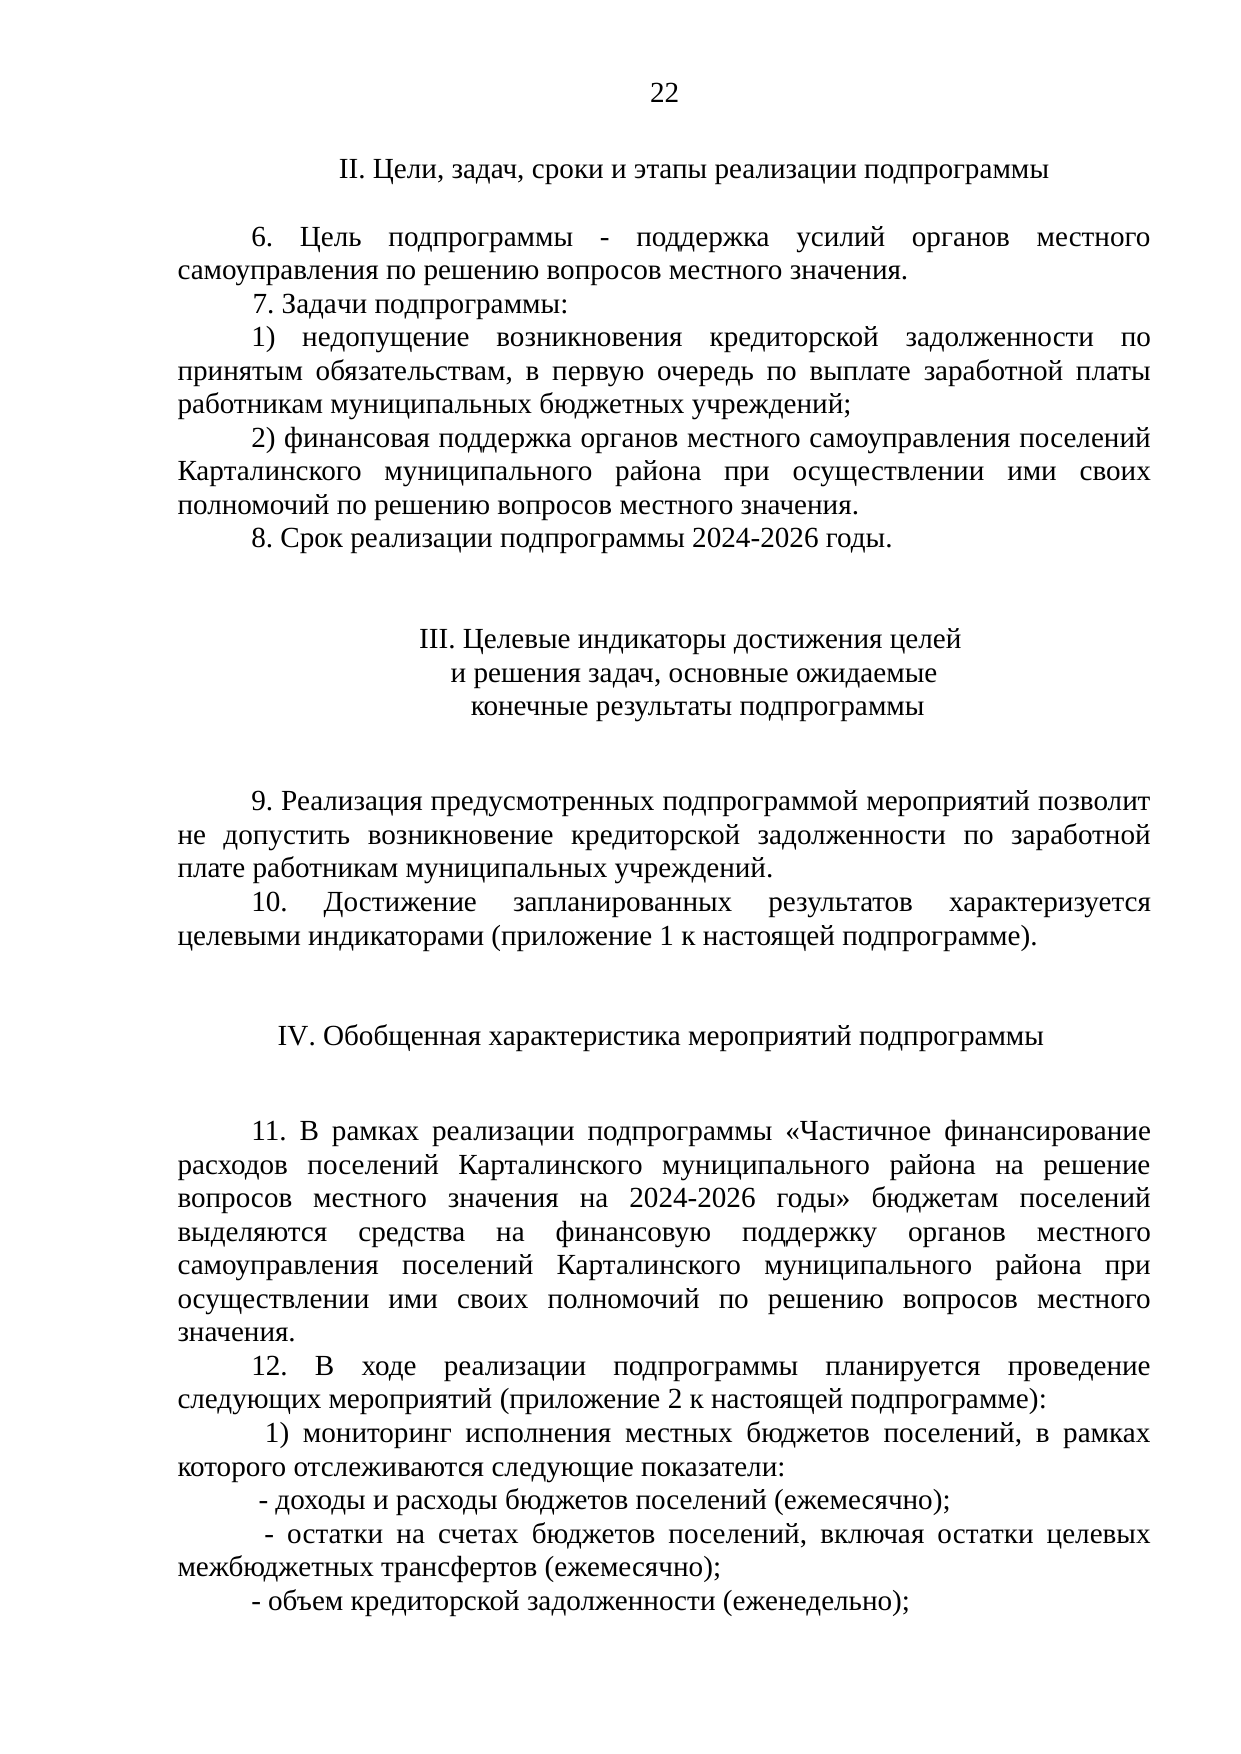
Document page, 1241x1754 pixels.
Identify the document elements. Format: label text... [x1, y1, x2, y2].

text 1) недопущение возникновения кредиторской задолженности по принятым обязательствам, в первую очередь по выплате заработной платы работникам муниципальных бюджетных учреждений; [177, 319, 1152, 420]
text II. Цели, задач, сроки и этапы реализации подпрограммы [236, 152, 1152, 185]
text III. Целевые индикаторы достижения целей [236, 621, 1152, 655]
text 12. В ходе реализации подпрограммы планируется проведение следующих мероприятий (приложение 2 к настоящей подпрограмме): [177, 1348, 1152, 1415]
text 7. Задачи подпрограммы: [252, 286, 1152, 319]
text IV. Обобщенная характеристика мероприятий подпрограммы [177, 1018, 1152, 1052]
text - доходы и расходы бюджетов поселений (ежемесячно); [177, 1482, 1152, 1516]
text 9. Реализация предусмотренных подпрограммой мероприятий позволит не допустить возникновение кредиторской задолженности по заработной плате работникам муниципальных учреждений. [177, 783, 1152, 884]
text конечные результаты подпрограммы [236, 688, 1152, 722]
text 8. Срок реализации подпрограммы 2024-2026 годы. [177, 521, 1152, 554]
text и решения задач, основные ожидаемые [236, 655, 1152, 688]
text 11. В рамках реализации подпрограммы «Частичное финансирование расходов поселений Карталинского муниципального района на решение вопросов местного значения на 2024-2026 годы» бюджетам поселений выделяются средства на финансовую поддержку органов местного самоуправления поселений Карталинского муниципального района при осуществлении ими своих полномочий по решению вопросов местного значения. [177, 1113, 1152, 1348]
text 1) мониторинг исполнения местных бюджетов поселений, в рамках которого отслеживаются следующие показатели: [177, 1415, 1152, 1482]
text 6. Цель подпрограммы - поддержка усилий органов местного самоуправления по решению вопросов местного значения. [177, 219, 1152, 286]
text 10. Достижение запланированных результатов характеризуется целевыми индикаторами (приложение 1 к настоящей подпрограмме). [177, 884, 1152, 951]
text 2) финансовая поддержка органов местного самоуправления поселений Карталинского муниципального района при осуществлении ими своих полномочий по решению вопросов местного значения. [177, 420, 1152, 521]
text - остатки на счетах бюджетов поселений, включая остатки целевых межбюджетных трансфертов (ежемесячно); [177, 1516, 1152, 1583]
text - объем кредиторской задолженности (еженедельно); [177, 1583, 1152, 1616]
